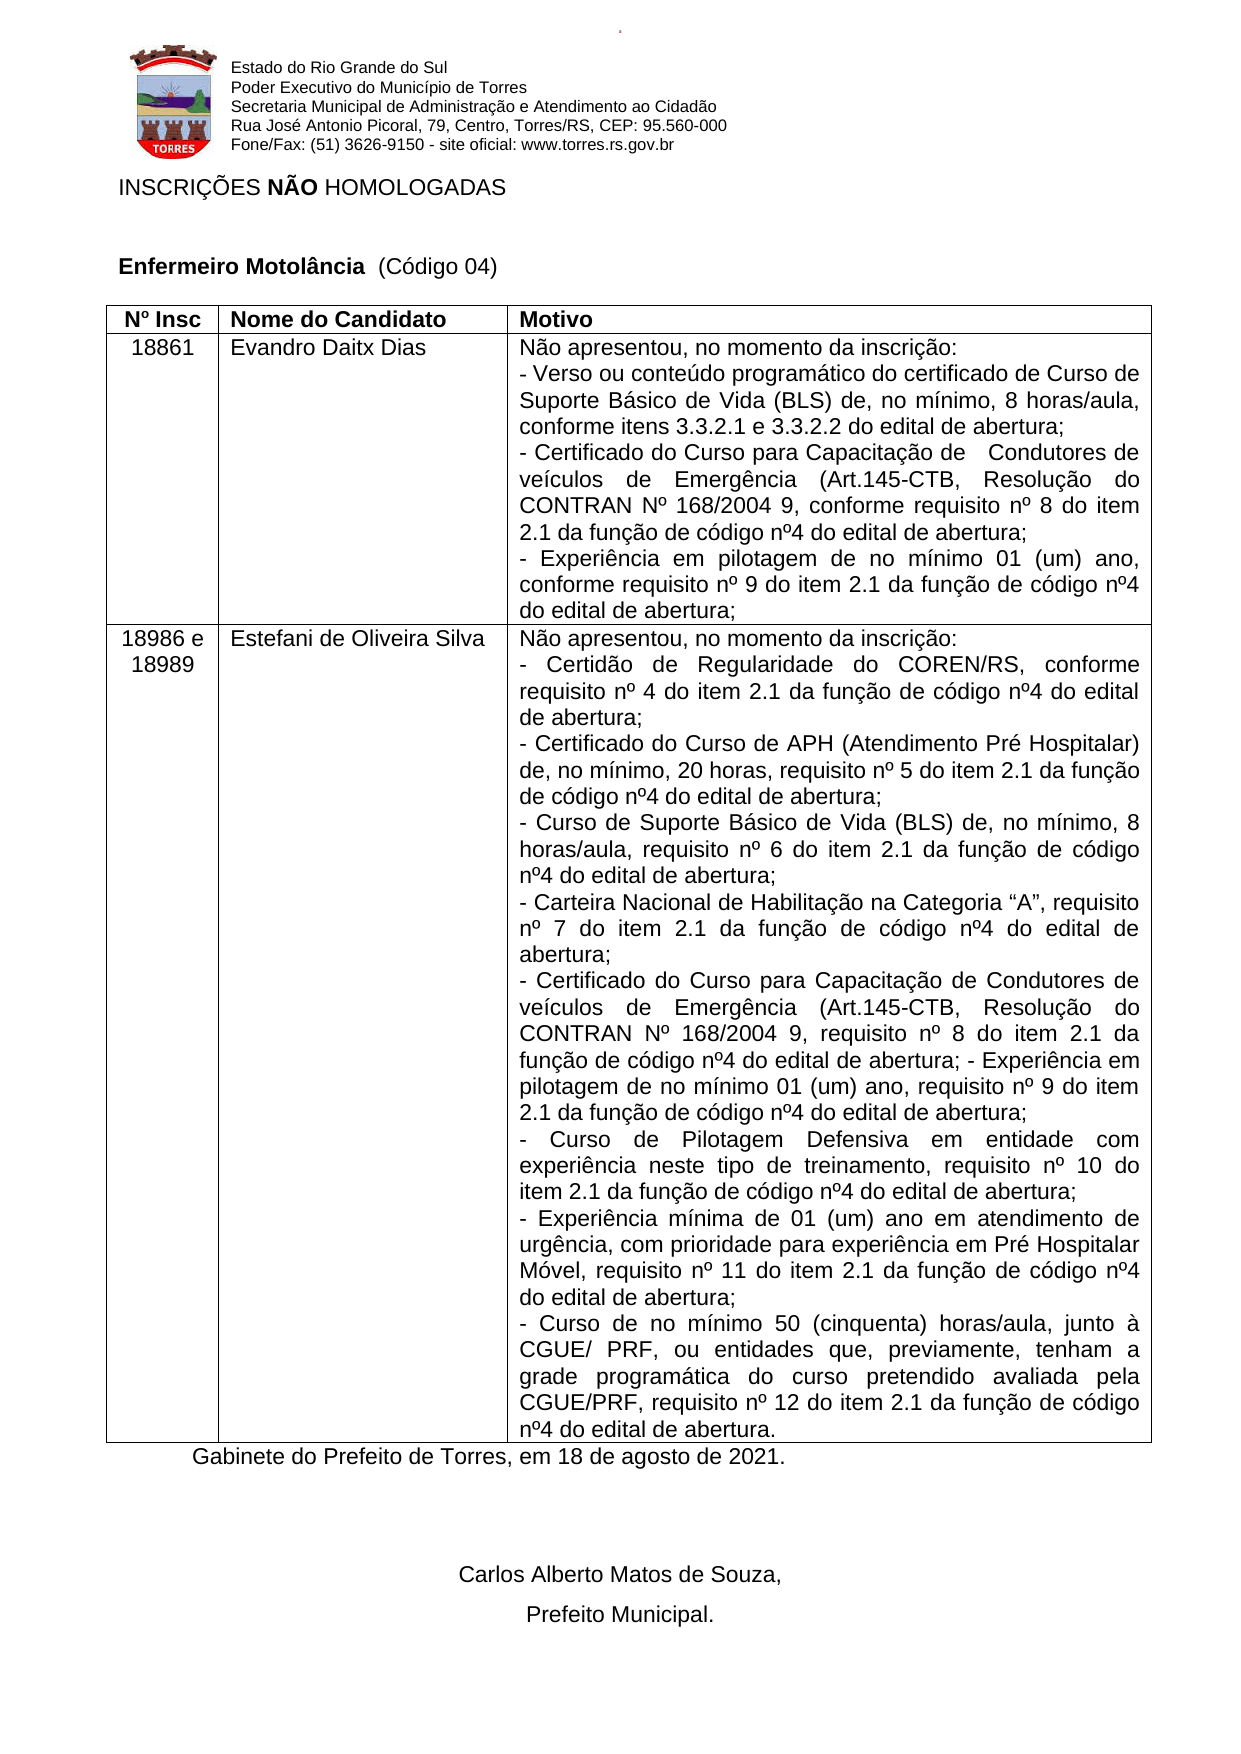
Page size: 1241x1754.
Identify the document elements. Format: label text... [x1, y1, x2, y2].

table_cell Estefani de Oliveira Silva [219, 625, 507, 1442]
text Enfermeiro Motolância (Código 04) [118, 253, 1122, 279]
text Gabinete do Prefeito de Torres, em 18 de agosto de 2021. [118, 1443, 1122, 1469]
table_cell Evandro Daitx Dias [219, 334, 507, 624]
table_cell 18986 e 18989 [107, 625, 218, 1442]
table_header No Insc [107, 306, 218, 333]
text Carlos Alberto Matos de Souza, [118, 1561, 1122, 1588]
table_header Motivo [508, 306, 1151, 333]
text Prefeito Municipal. [118, 1601, 1122, 1627]
picture [129, 45, 217, 159]
table_cell Não apresentou, no momento da inscrição: - Verso ou conteúdo programático do certificado de Curso de Suporte Básico de Vida (BLS) de, no mínimo, 8 horas/aula, conforme itens 3.3.2.1 e 3.3.2.2 do edital de abertura; - Certificado do Curso para Capacitação de Condutores de veículos de Emergência (Art.145-CTB, Resolução do CONTRAN Nº 168/2004 9, conforme requisito nº 8 do item 2.1 da função de código nº4 do edital de abertura; - Experiência em pilotagem de no mínimo 01 (um) ano, conforme requisito nº 9 do item 2.1 da função de código nº4 do edital de abertura; [508, 334, 1151, 624]
text INSCRIÇÕES NÃO HOMOLOGADAS [118, 174, 1122, 200]
table_cell 18861 [107, 334, 218, 624]
table_cell Não apresentou, no momento da inscrição: - Certidão de Regularidade do COREN/RS, conforme requisito nº 4 do item 2.1 da função de código nº4 do edital de abertura; - Certificado do Curso de APH (Atendimento Pré Hospitalar) de, no mínimo, 20 horas, requisito nº 5 do item 2.1 da função de código nº4 do edital de abertura; - Curso de Suporte Básico de Vida (BLS) de, no mínimo, 8 horas/aula, requisito nº 6 do item 2.1 da função de código nº4 do edital de abertura; - Carteira Nacional de Habilitação na Categoria “A”, requisito nº 7 do item 2.1 da função de código nº4 do edital de abertura; - Certificado do Curso para Capacitação de Condutores de veículos de Emergência (Art.145-CTB, Resolução do CONTRAN Nº 168/2004 9, requisito nº 8 do item 2.1 da função de código nº4 do edital de abertura; - Experiência em pilotagem de no mínimo 01 (um) ano, requisito nº 9 do item 2.1 da função de código nº4 do edital de abertura; - Curso de Pilotagem Defensiva em entidade com experiência neste tipo de treinamento, requisito nº 10 do item 2.1 da função de código nº4 do edital de abertura; - Experiência mínima de 01 (um) ano em atendimento de urgência, com prioridade para experiência em Pré Hospitalar Móvel, requisito nº 11 do item 2.1 da função de código nº4 do edital de abertura; - Curso de no mínimo 50 (cinquenta) horas/aula, junto à CGUE/ PRF, ou entidades que, previamente, tenham a grade programática do curso pretendido avaliada pela CGUE/PRF, requisito nº 12 do item 2.1 da função de código nº4 do edital de abertura. [508, 625, 1151, 1442]
table_header Nome do Candidato [219, 306, 507, 333]
